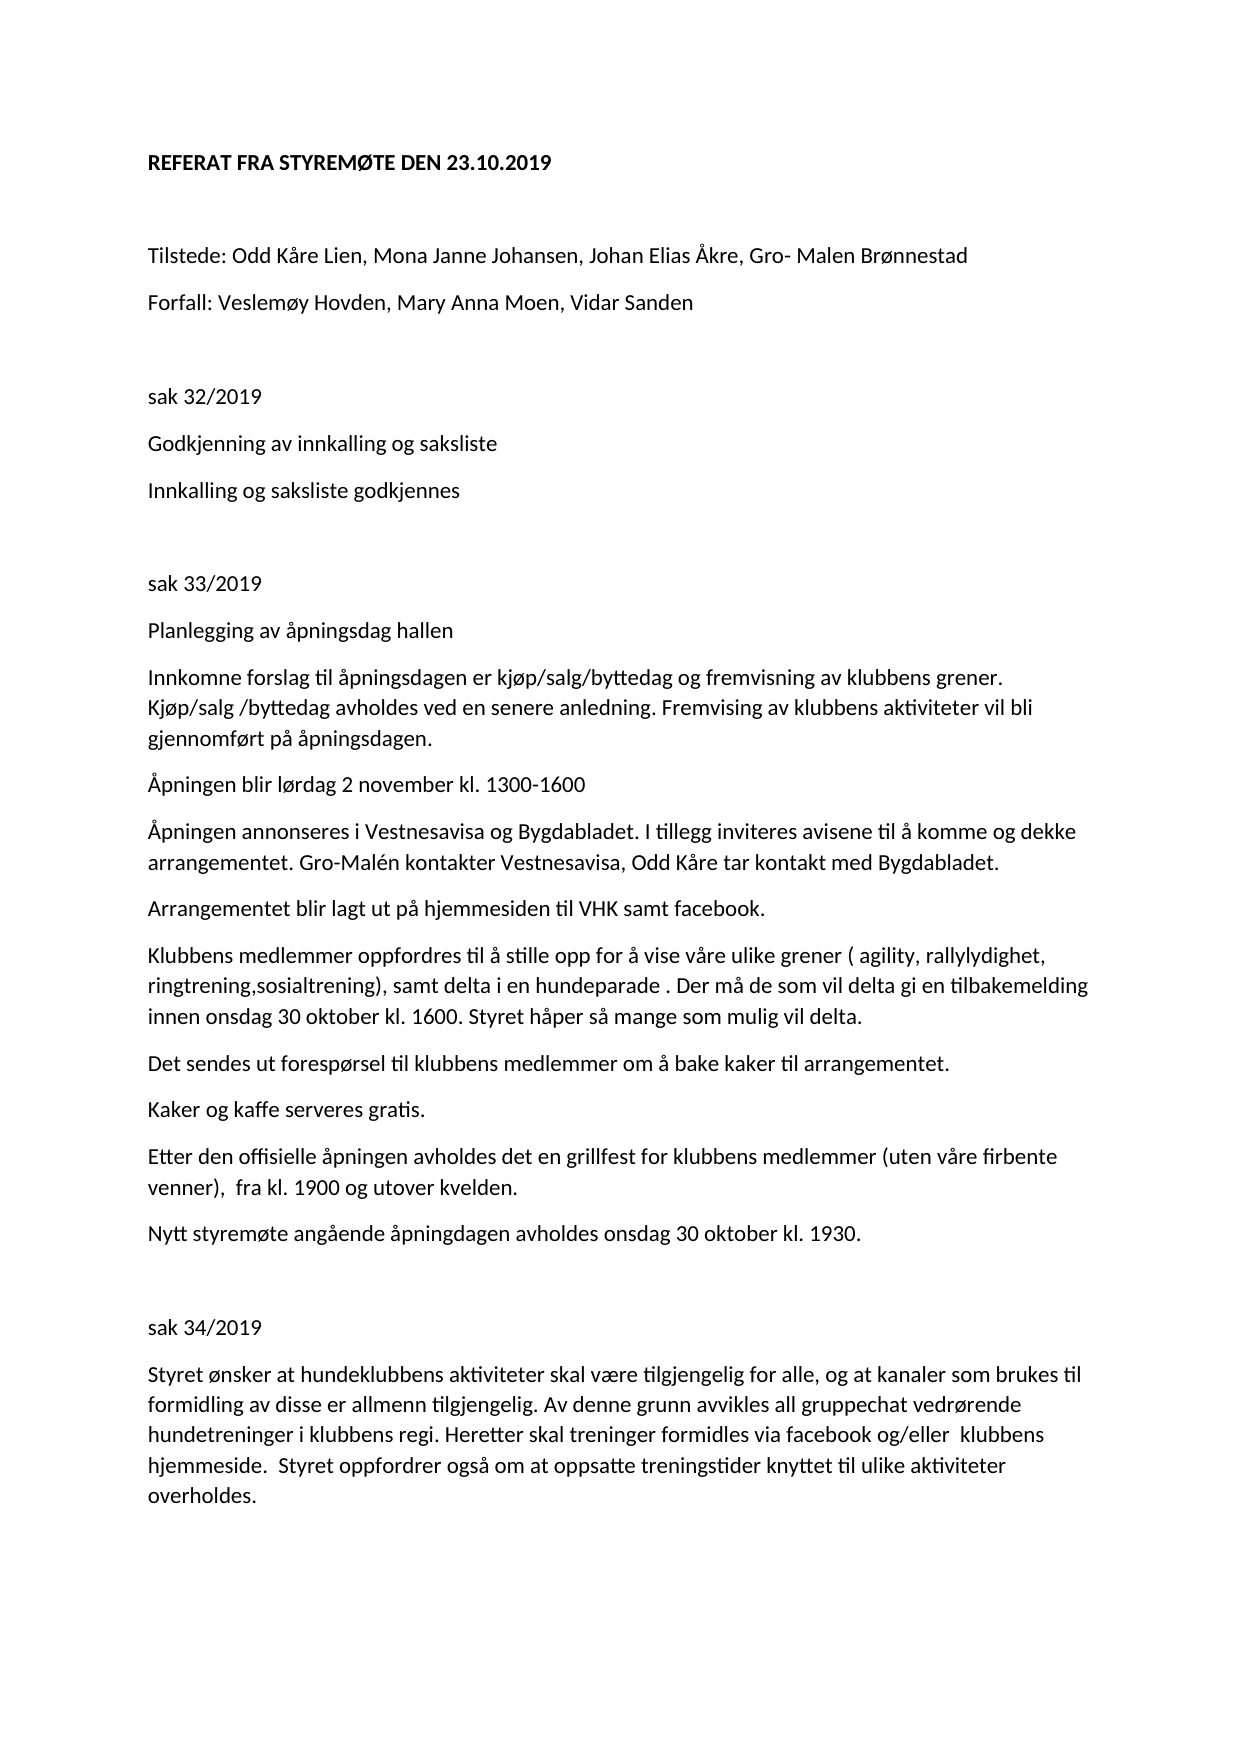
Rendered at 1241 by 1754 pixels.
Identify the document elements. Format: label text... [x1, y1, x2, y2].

text sak 34/2019 [148, 1313, 1093, 1341]
text Innkalling og saksliste godkjennes [148, 476, 1093, 504]
text Åpningen annonseres i Vestnesavisa og Bygdabladet. I tillegg inviteres avisene til å komme og dekke arrangementet. Gro-Malén kontakter Vestnesavisa, Odd Kåre tar kontakt med Bygdabladet. [148, 817, 1093, 876]
text Godkjenning av innkalling og saksliste [148, 429, 1093, 457]
text Innkomne forslag til åpningsdagen er kjøp/salg/byttedag og fremvisning av klubbens grener. Kjøp/salg /byttedag avholdes ved en senere anledning. Fremvising av klubbens aktiviteter vil bli gjennomført på åpningsdagen. [148, 663, 1093, 752]
text Etter den offisielle åpningen avholdes det en grillfest for klubbens medlemmer (uten våre firbente venner), fra kl. 1900 og utover kvelden. [148, 1142, 1093, 1201]
text Planlegging av åpningsdag hallen [148, 616, 1093, 644]
text Forfall: Veslemøy Hovden, Mary Anna Moen, Vidar Sanden [148, 288, 1093, 316]
text REFERAT FRA STYREMØTE DEN 23.10.2019 [148, 148, 1093, 176]
text Styret ønsker at hundeklubbens aktiviteter skal være tilgjengelig for alle, og at kanaler som brukes til formidling av disse er allmenn tilgjengelig. Av denne grunn avvikles all gruppechat vedrørende hundetreninger i klubbens regi. Heretter skal treninger formidles via facebook og/eller klubbens hjemmeside. Styret oppfordrer også om at oppsatte treningstider knyttet til ulike aktiviteter overholdes. [148, 1360, 1093, 1509]
text sak 33/2019 [148, 569, 1093, 597]
text sak 32/2019 [148, 382, 1093, 410]
text Åpningen blir lørdag 2 november kl. 1300-1600 [148, 771, 1093, 798]
text Arrangementet blir lagt ut på hjemmesiden til VHK samt facebook. [148, 894, 1093, 922]
text Tilstede: Odd Kåre Lien, Mona Janne Johansen, Johan Elias Åkre, Gro- Malen Brønnestad [148, 241, 1093, 269]
text Kaker og kaffe serveres gratis. [148, 1096, 1093, 1123]
text Nytt styremøte angående åpningdagen avholdes onsdag 30 oktober kl. 1930. [148, 1219, 1093, 1247]
text Klubbens medlemmer oppfordres til å stille opp for å vise våre ulike grener ( agility, rallylydighet, ringtrening,sosialtrening), samt delta i en hundeparade . Der må de som vil delta gi en tilbakemelding innen onsdag 30 oktober kl. 1600. Styret håper så mange som mulig vil delta. [148, 941, 1093, 1030]
text Det sendes ut forespørsel til klubbens medlemmer om å bake kaker til arrangementet. [148, 1049, 1093, 1077]
